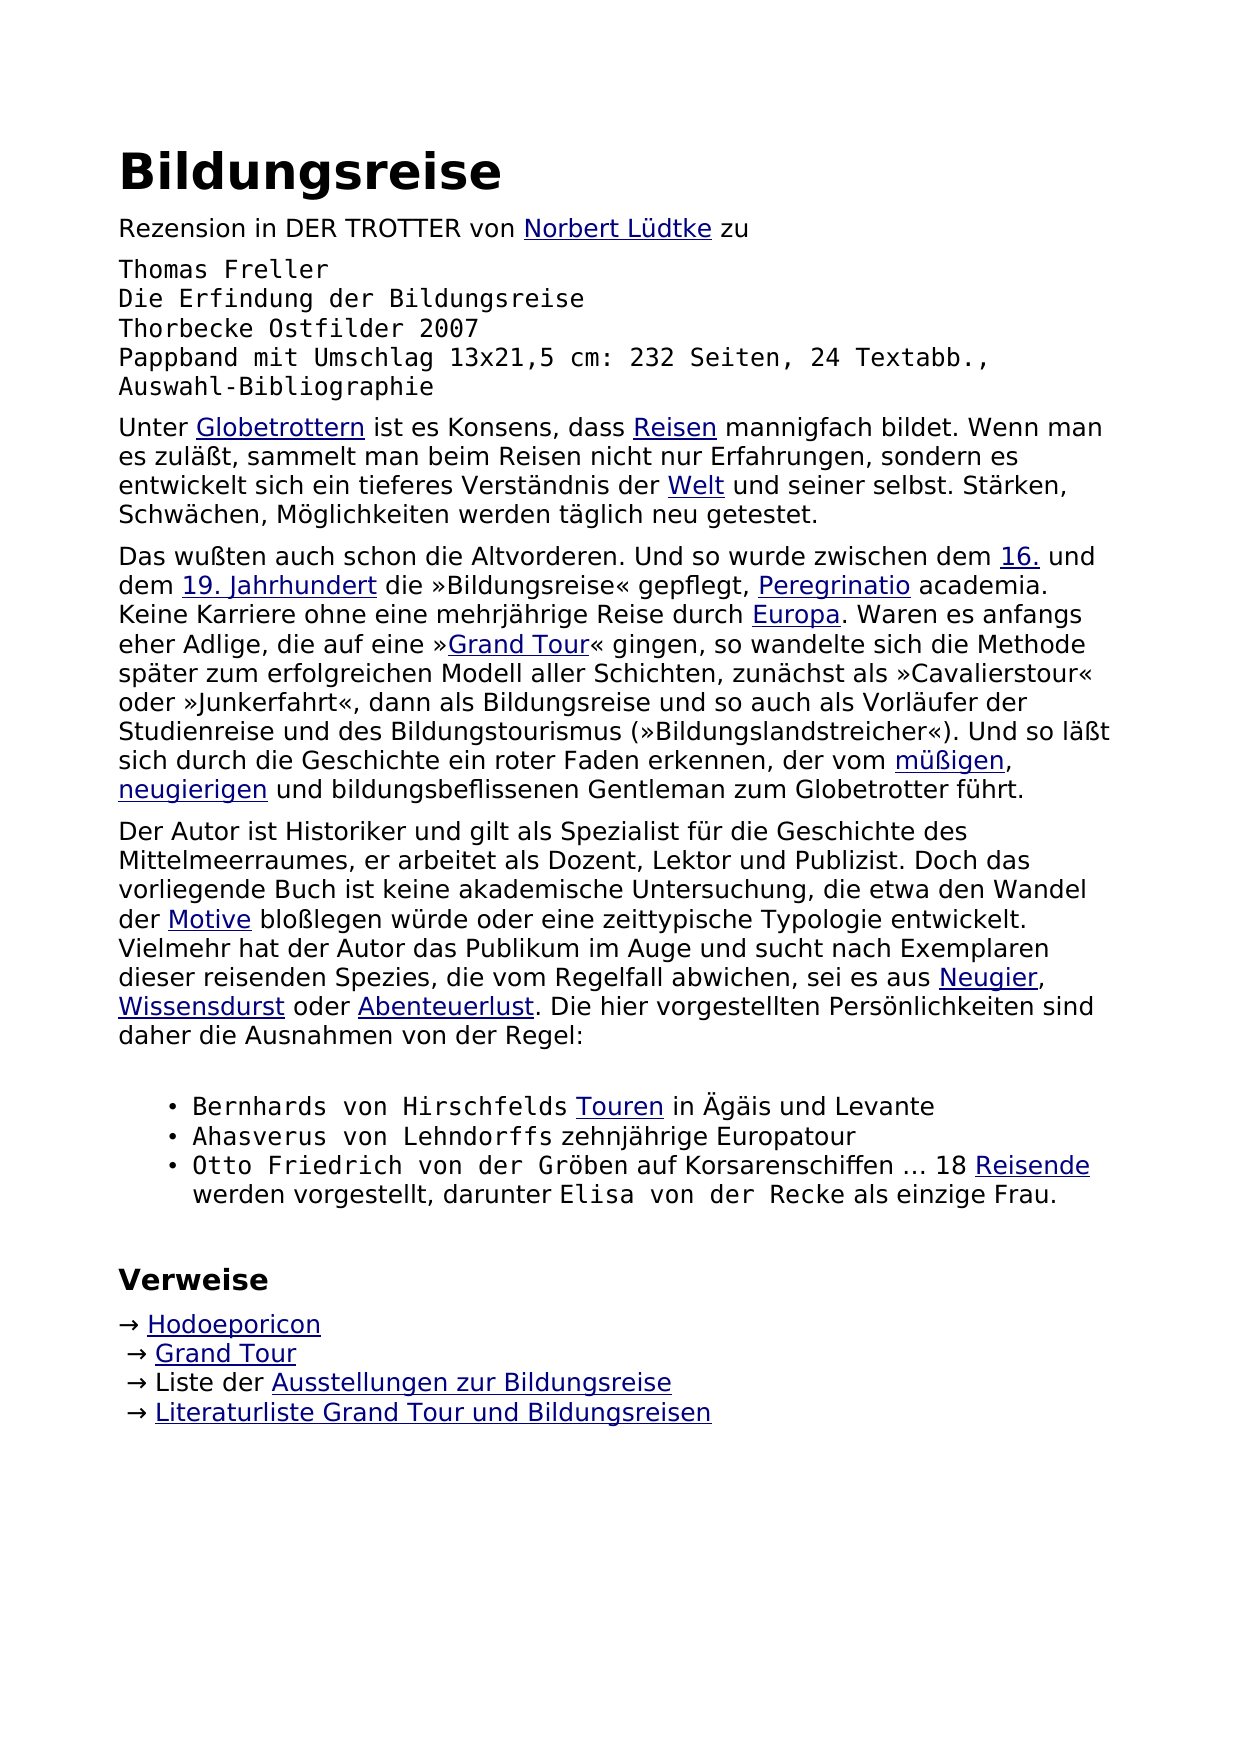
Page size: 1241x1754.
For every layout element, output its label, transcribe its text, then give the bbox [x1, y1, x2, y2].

list Ahasverus von Lehndorffs zehnjährige Europatour [177, 1122, 1122, 1151]
subtitle Bildungsreise [118, 143, 1122, 201]
text → Hodoeporicon → Grand Tour → Liste der Ausstellungen zur Bildungsreise → Literaturliste Grand Tour und Bildungsreisen [118, 1310, 1122, 1427]
text Unter Globetrottern ist es Konsens, dass Reisen mannigfach bildet. Wenn man es zuläßt, sammelt man beim Reisen nicht nur Erfahrungen, sondern es entwickelt sich ein tieferes Verständnis der Welt und seiner selbst. Stärken, Schwächen, Möglichkeiten werden täglich neu getestet. [118, 413, 1122, 530]
list Otto Friedrich von der Gröben auf Korsarenschiffen … 18 Reisende werden vorgestellt, darunter Elisa von der Recke als einzige Frau. [177, 1151, 1122, 1209]
text Thomas Freller Die Erfindung der Bildungsreise Thorbecke Ostfilder 2007 Pappband mit Umschlag 13x21,5 cm: 232 Seiten, 24 Textabb., Auswahl-Bibliographie [118, 256, 1122, 401]
text Rezension in DER TROTTER von Norbert Lüdtke zu [118, 214, 1122, 243]
text Das wußten auch schon die Altvorderen. Und so wurde zwischen dem 16. und dem 19. Jahrhundert die »Bildungsreise« gepflegt, Peregrinatio academia. Keine Karriere ohne eine mehrjährige Reise durch Europa. Waren es anfangs eher Adlige, die auf eine »Grand Tour« gingen, so wandelte sich die Methode später zum erfolgreichen Modell aller Schichten, zunächst als »Cavalierstour« oder »Junkerfahrt«, dann als Bildungsreise und so auch als Vorläufer der Studienreise und des Bildungstourismus (»Bildungslandstreicher«). Und so läßt sich durch die Geschichte ein roter Faden erkennen, der vom müßigen, neugierigen und bildungsbeflissenen Gentleman zum Globetrotter führt. [118, 542, 1122, 805]
text Der Autor ist Historiker und gilt als Spezialist für die Geschichte des Mittelmeerraumes, er arbeitet als Dozent, Lektor und Publizist. Doch das vorliegende Buch ist keine akademische Untersuchung, die etwa den Wandel der Motive bloßlegen würde oder eine zeittypische Typologie entwickelt. Vielmehr hat der Autor das Publikum im Auge und sucht nach Exemplaren dieser reisenden Spezies, die vom Regelfall abwichen, sei es aus Neugier, Wissensdurst oder Abenteuerlust. Die hier vorgestellten Persönlichkeiten sind daher die Ausnahmen von der Regel: [118, 817, 1122, 1051]
list Bernhards von Hirschfelds Touren in Ägäis und Levante [177, 1093, 1122, 1122]
subtitle Verweise [118, 1264, 1122, 1298]
